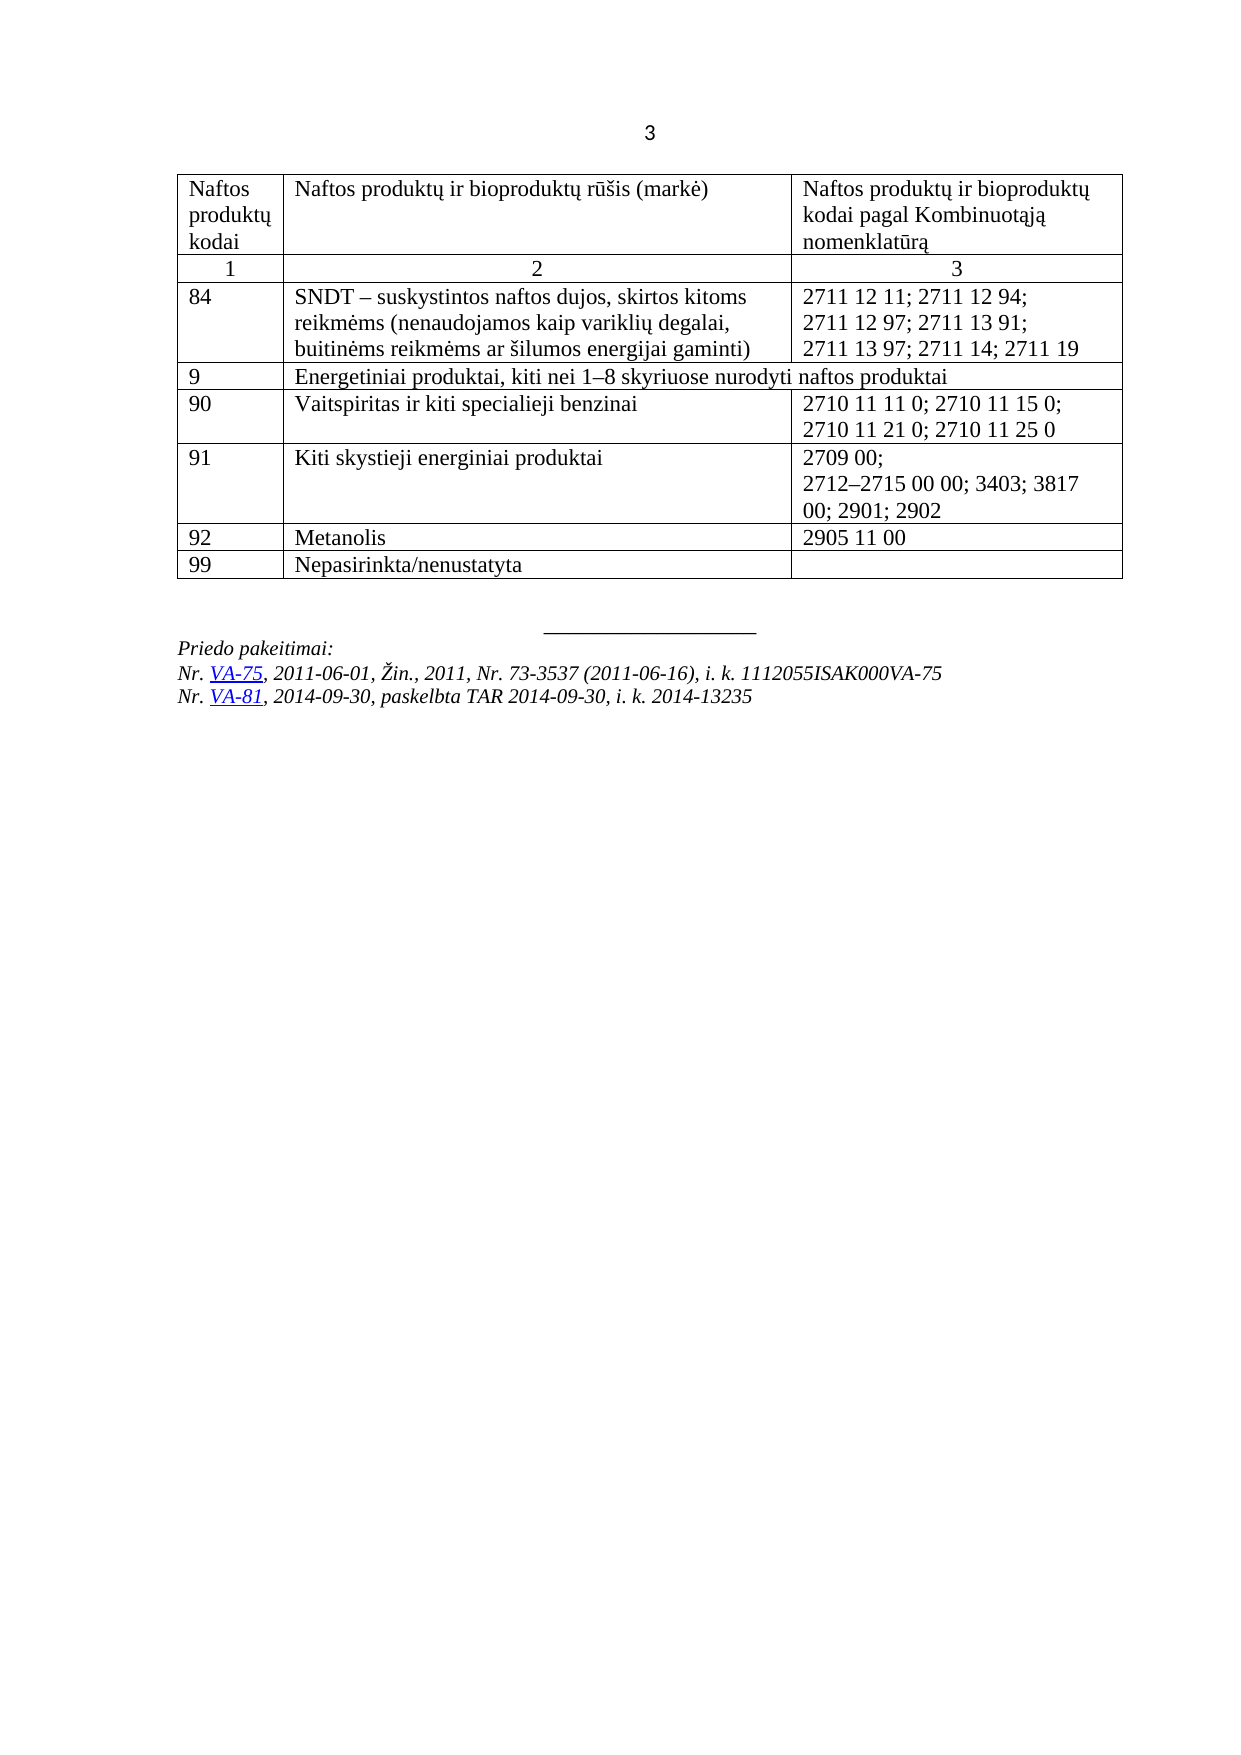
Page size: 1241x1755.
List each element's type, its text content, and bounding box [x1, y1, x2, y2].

table_cell 2709 00; 2712–2715 00 00; 3403; 3817 00; 2901; 2902 [792, 444, 1122, 523]
table_cell 91 [178, 444, 283, 523]
table_cell 99 [178, 551, 283, 578]
table_cell 3 [792, 255, 1122, 282]
table_cell Kiti skystieji energiniai produktai [284, 444, 791, 523]
table_cell [792, 551, 1122, 578]
table_cell Energetiniai produktai, kiti nei 1–8 skyriuose nurodyti naftos produktai [284, 363, 1122, 389]
table_cell 2711 12 11; 2711 12 94; 2711 12 97; 2711 13 91; 2711 13 97; 2711 14; 2711 19 [792, 283, 1122, 362]
table_cell Metanolis [284, 524, 791, 550]
table_header Naftos produktų kodai [178, 175, 283, 254]
table_cell 92 [178, 524, 283, 550]
table_header Naftos produktų ir bioproduktų rūšis (markė) [284, 175, 791, 254]
text _________________ [177, 608, 1122, 636]
table_cell 2 [284, 255, 791, 282]
table_cell 90 [178, 390, 283, 443]
table_cell SNDT – suskystintos naftos dujos, skirtos kitoms reikmėms (nenaudojamos kaip variklių degalai, buitinėms reikmėms ar šilumos energijai gaminti) [284, 283, 791, 362]
text Nr. VA-75, 2011-06-01, Žin., 2011, Nr. 73-3537 (2011-06-16), i. k. 1112055ISAK000VA-75 [177, 660, 1122, 684]
table_cell 9 [178, 363, 283, 389]
table_cell 2905 11 00 [792, 524, 1122, 550]
table_cell Nepasirinkta/nenustatyta [284, 551, 791, 578]
text Nr. VA-81, 2014-09-30, paskelbta TAR 2014-09-30, i. k. 2014-13235 [177, 684, 1122, 708]
table_cell Vaitspiritas ir kiti specialieji benzinai [284, 390, 791, 443]
table_header Naftos produktų ir bioproduktų kodai pagal Kombinuotąją nomenklatūrą [792, 175, 1122, 254]
table_cell 2710 11 11 0; 2710 11 15 0; 2710 11 21 0; 2710 11 25 0 [792, 390, 1122, 443]
table_cell 84 [178, 283, 283, 362]
table_cell 1 [178, 255, 283, 282]
text Priedo pakeitimai: [177, 636, 1122, 660]
